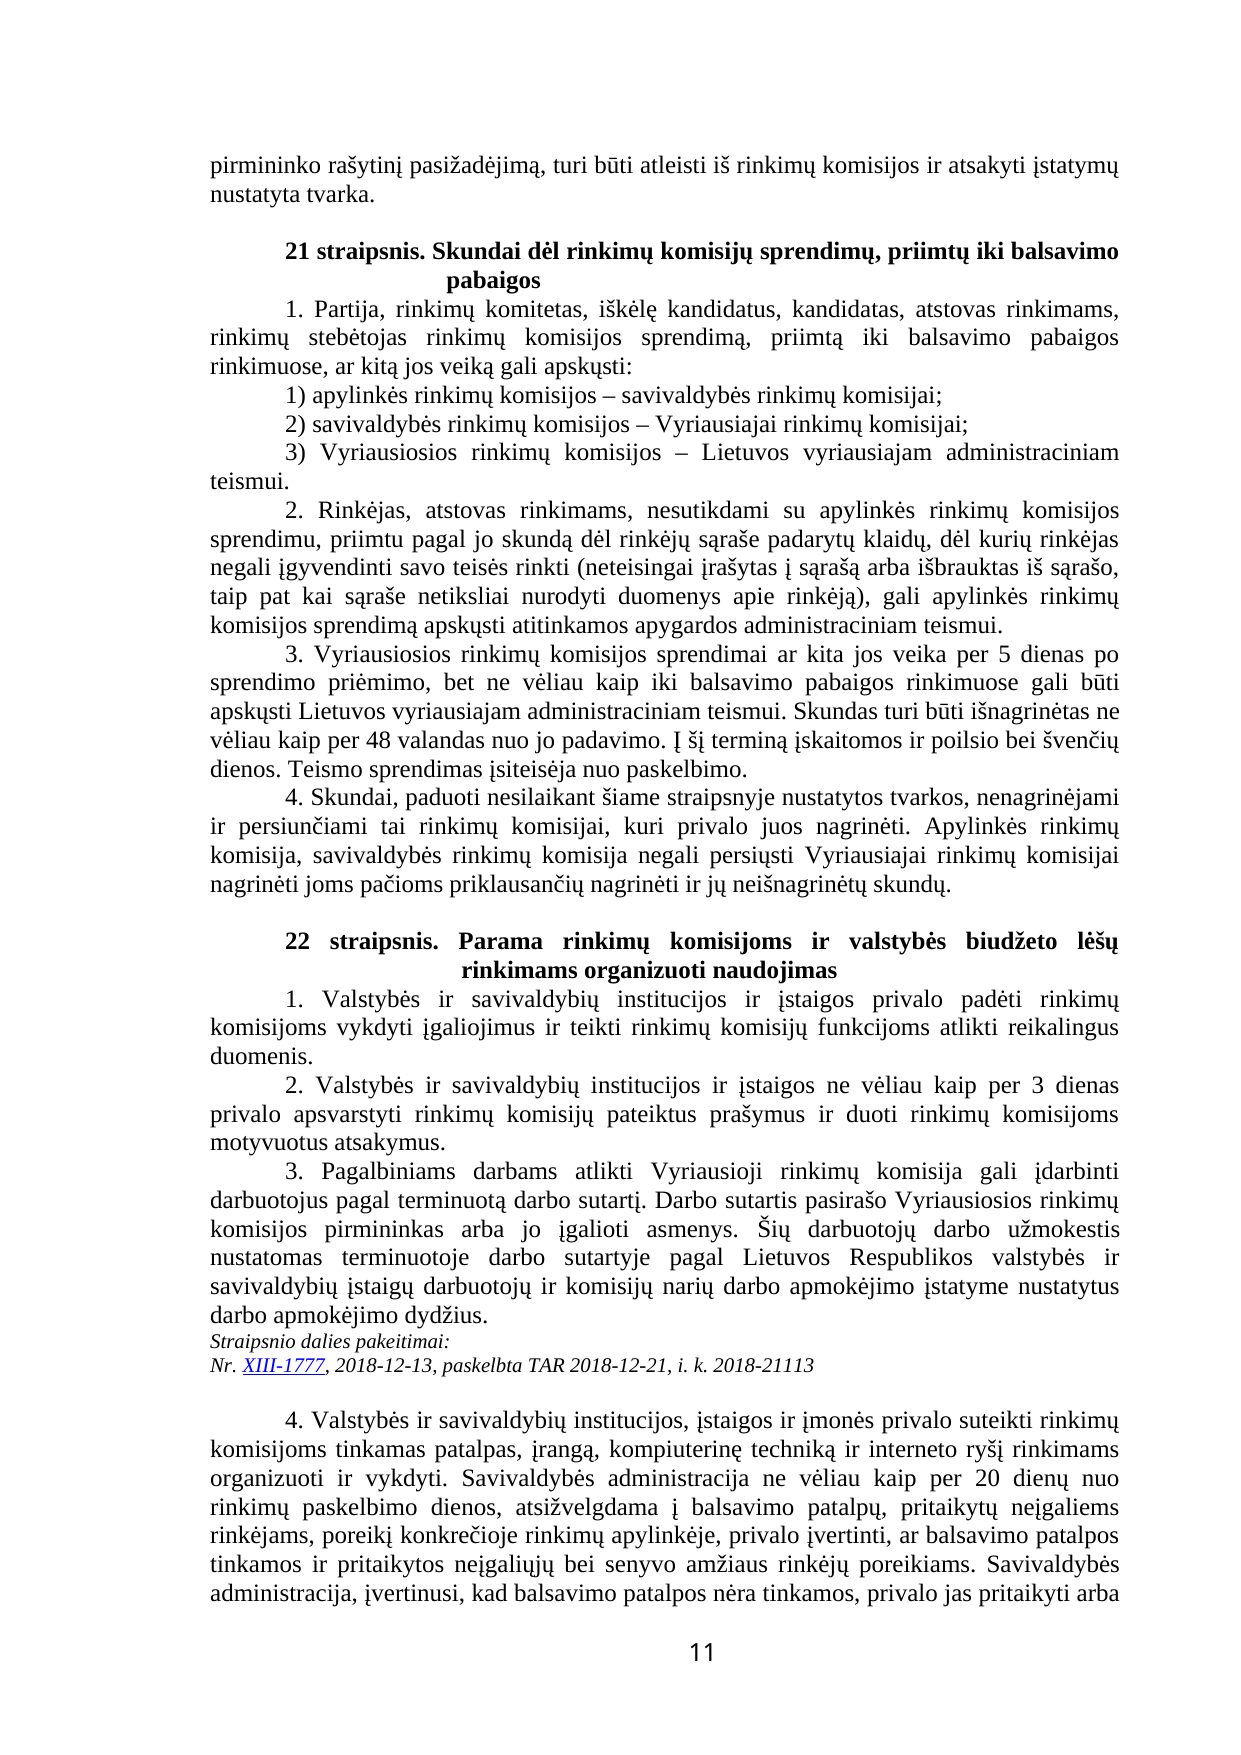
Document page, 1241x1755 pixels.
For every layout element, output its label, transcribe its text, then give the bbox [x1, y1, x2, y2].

text 3) Vyriausiosios rinkimų komisijos – Lietuvos vyriausiajam administraciniam teismui. [210, 437, 1120, 495]
text 2. Rinkėjas, atstovas rinkimams, nesutikdami su apylinkės rinkimų komisijos sprendimu, priimtu pagal jo skundą dėl rinkėjų sąraše padarytų klaidų, dėl kurių rinkėjas negali įgyvendinti savo teisės rinkti (neteisingai įrašytas į sąrašą arba išbrauktas iš sąrašo, taip pat kai sąraše netiksliai nurodyti duomenys apie rinkėją), gali apylinkės rinkimų komisijos sprendimą apskųsti atitinkamos apygardos administraciniam teismui. [210, 495, 1120, 639]
text 1) apylinkės rinkimų komisijos – savivaldybės rinkimų komisijai; [210, 380, 1120, 409]
text Straipsnio dalies pakeitimai: [210, 1329, 1120, 1353]
text Nr. XIII-1777, 2018-12-13, paskelbta TAR 2018-12-21, i. k. 2018-21113 [210, 1353, 1120, 1377]
text 3. Vyriausiosios rinkimų komisijos sprendimai ar kita jos veika per 5 dienas po sprendimo priėmimo, bet ne vėliau kaip iki balsavimo pabaigos rinkimuose gali būti apskųsti Lietuvos vyriausiajam administraciniam teismui. Skundas turi būti išnagrinėtas ne vėliau kaip per 48 valandas nuo jo padavimo. Į šį terminą įskaitomos ir poilsio bei švenčių dienos. Teismo sprendimas įsiteisėja nuo paskelbimo. [210, 639, 1120, 782]
text 3. Pagalbiniams darbams atlikti Vyriausioji rinkimų komisija gali įdarbinti darbuotojus pagal terminuotą darbo sutartį. Darbo sutartis pasirašo Vyriausiosios rinkimų komisijos pirmininkas arba jo įgalioti asmenys. Šių darbuotojų darbo užmokestis nustatomas terminuotoje darbo sutartyje pagal Lietuvos Respublikos valstybės ir savivaldybių įstaigų darbuotojų ir komisijų narių darbo apmokėjimo įstatyme nustatytus darbo apmokėjimo dydžius. [210, 1156, 1120, 1329]
text pirmininko rašytinį pasižadėjimą, turi būti atleisti iš rinkimų komisijos ir atsakyti įstatymų nustatyta tvarka. [210, 150, 1120, 207]
text 2) savivaldybės rinkimų komisijos – Vyriausiajai rinkimų komisijai; [210, 409, 1120, 437]
text 1. Partija, rinkimų komitetas, iškėlę kandidatus, kandidatas, atstovas rinkimams, rinkimų stebėtojas rinkimų komisijos sprendimą, priimtą iki balsavimo pabaigos rinkimuose, ar kitą jos veiką gali apskųsti: [210, 294, 1120, 380]
text 21 straipsnis. Skundai dėl rinkimų komisijų sprendimų, priimtų iki balsavimo pabaigos [285, 236, 1120, 294]
text 4. Skundai, paduoti nesilaikant šiame straipsnyje nustatytos tvarkos, nenagrinėjami ir persiunčiami tai rinkimų komisijai, kuri privalo juos nagrinėti. Apylinkės rinkimų komisija, savivaldybės rinkimų komisija negali persiųsti Vyriausiajai rinkimų komisijai nagrinėti joms pačioms priklausančių nagrinėti ir jų neišnagrinėtų skundų. [210, 782, 1120, 897]
text 22 straipsnis. Parama rinkimų komisijoms ir valstybės biudžeto lėšų rinkimams organizuoti naudojimas [285, 926, 1120, 984]
text 2. Valstybės ir savivaldybių institucijos ir įstaigos ne vėliau kaip per 3 dienas privalo apsvarstyti rinkimų komisijų pateiktus prašymus ir duoti rinkimų komisijoms motyvuotus atsakymus. [210, 1070, 1120, 1156]
text 1. Valstybės ir savivaldybių institucijos ir įstaigos privalo padėti rinkimų komisijoms vykdyti įgaliojimus ir teikti rinkimų komisijų funkcijoms atlikti reikalingus duomenis. [210, 984, 1120, 1070]
text 4. Valstybės ir savivaldybių institucijos, įstaigos ir įmonės privalo suteikti rinkimų komisijoms tinkamas patalpas, įrangą, kompiuterinę techniką ir interneto ryšį rinkimams organizuoti ir vykdyti. Savivaldybės administracija ne vėliau kaip per 20 dienų nuo rinkimų paskelbimo dienos, atsižvelgdama į balsavimo patalpų, pritaikytų neįgaliems rinkėjams, poreikį konkrečioje rinkimų apylinkėje, privalo įvertinti, ar balsavimo patalpos tinkamos ir pritaikytos neįgaliųjų bei senyvo amžiaus rinkėjų poreikiams. Savivaldybės administracija, įvertinusi, kad balsavimo patalpos nėra tinkamos, privalo jas pritaikyti arba [210, 1406, 1120, 1607]
